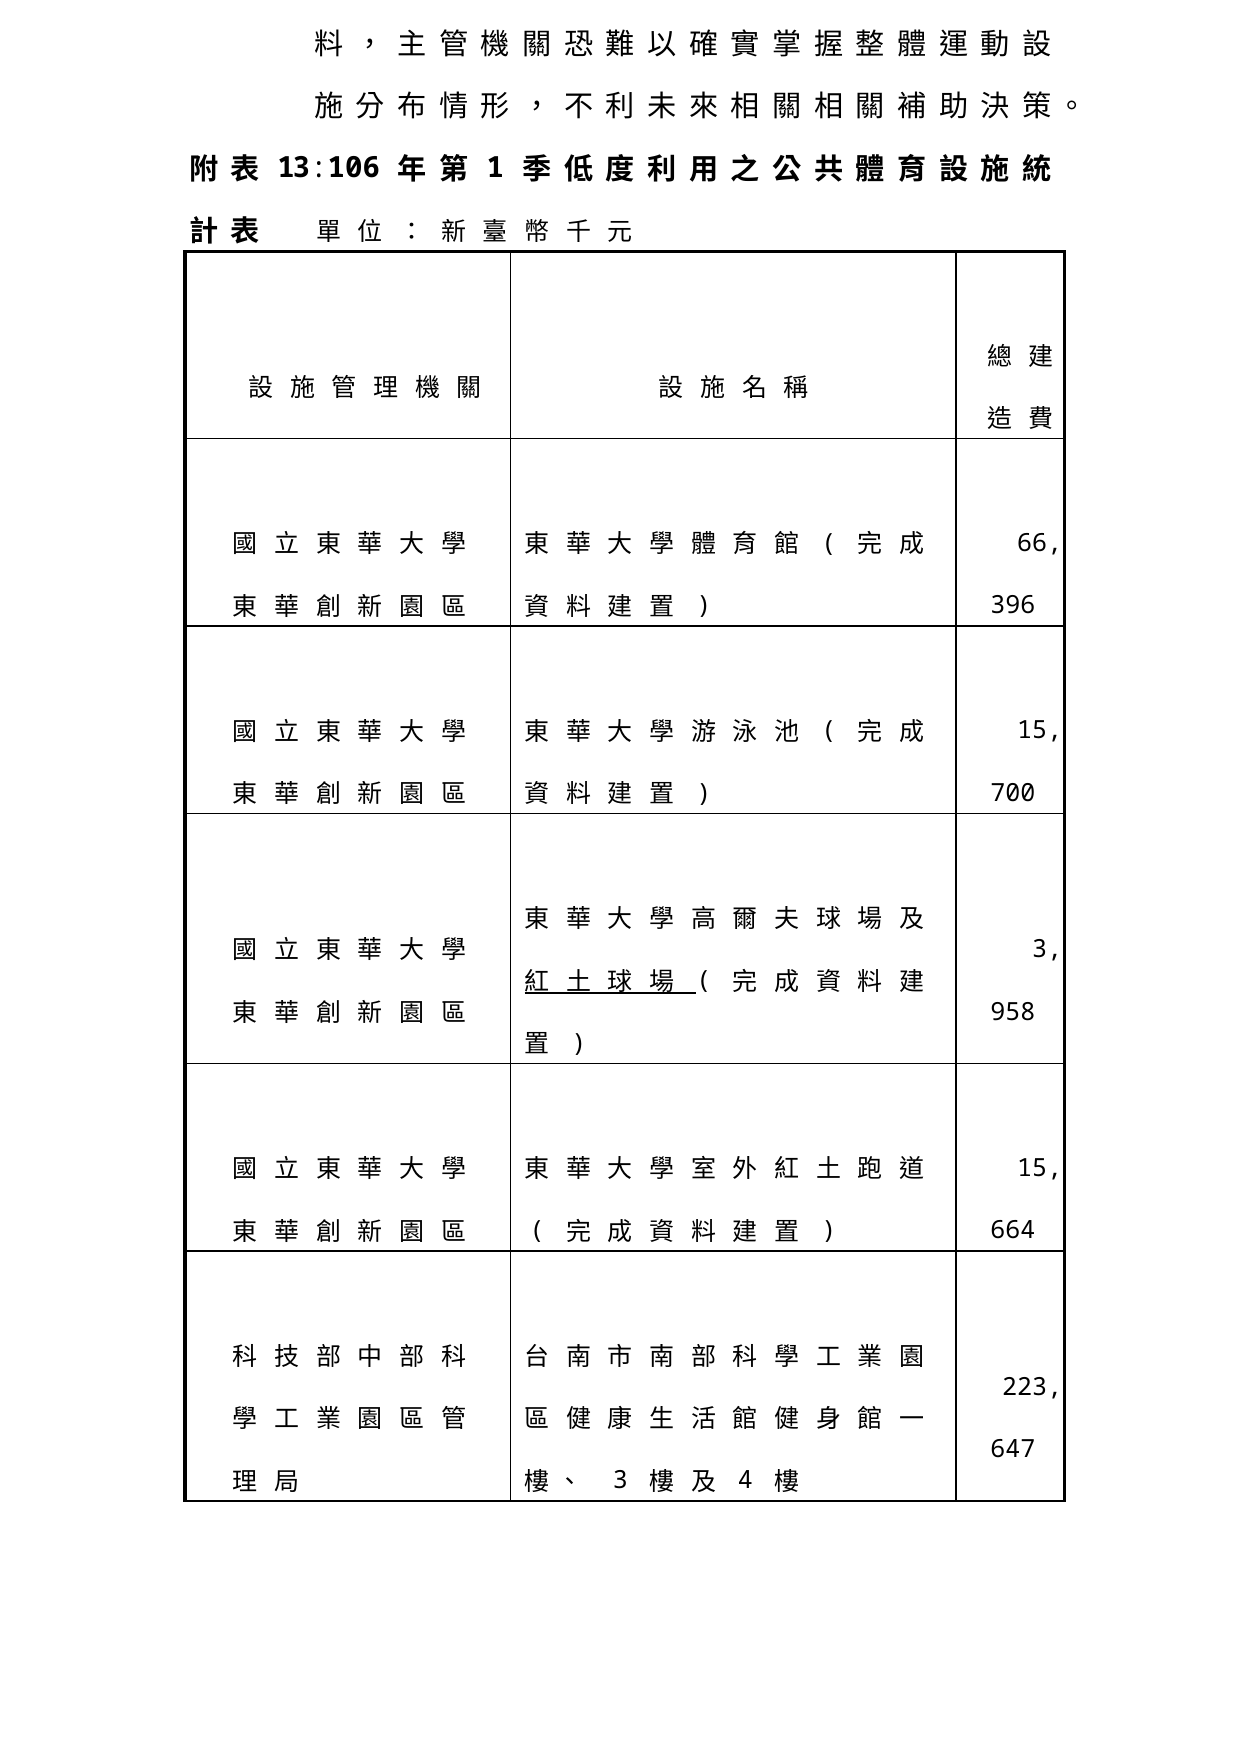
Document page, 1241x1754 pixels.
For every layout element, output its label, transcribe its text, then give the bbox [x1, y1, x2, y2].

table_header 總建造費 [957, 253, 1063, 437]
table_cell 223,647 [957, 1252, 1063, 1500]
table_cell 3,958 [957, 814, 1063, 1062]
table_header 設施管理機關 [187, 253, 510, 437]
table_cell 台南市南部科學工業園區健康生活館健身館一樓、3樓及4樓 [511, 1252, 955, 1500]
table_cell 國立東華大學東華創新園區 [187, 814, 510, 1062]
table_cell 東華大學室外紅土跑道(完成資料建置) [511, 1064, 955, 1250]
table_cell 15,700 [957, 627, 1063, 812]
table_cell 科技部中部科學工業園區管理局 [187, 1252, 510, 1500]
table_cell 15,664 [957, 1064, 1063, 1250]
table_cell 國立東華大學東華創新園區 [187, 439, 510, 625]
text 惟查106年第1 季經公共工程委員會列管之低度利用公共設施共計119件，屬於體育設施類有17件，其中尚有12件(詳附表13)於106年6月中旬仍未完成建置資料，主管機關恐難以確實掌握整體運動設施分布情形，不利未來相關相關補助決策。 [271, 0, 1058, 125]
text 附表13:106年第1季低度利用之公共體育設施統計表 單位：新臺幣千元 [183, 125, 1058, 250]
table_cell 66,396 [957, 439, 1063, 625]
table_cell 東華大學體育館(完成資料建置) [511, 439, 955, 625]
table_cell 國立東華大學東華創新園區 [187, 627, 510, 812]
table_cell 東華大學游泳池(完成資料建置) [511, 627, 955, 812]
table_cell 東華大學高爾夫球場及紅土球場(完成資料建置) [511, 814, 955, 1062]
table_cell 國立東華大學東華創新園區 [187, 1064, 510, 1250]
table_header 設施名稱 [511, 253, 955, 437]
